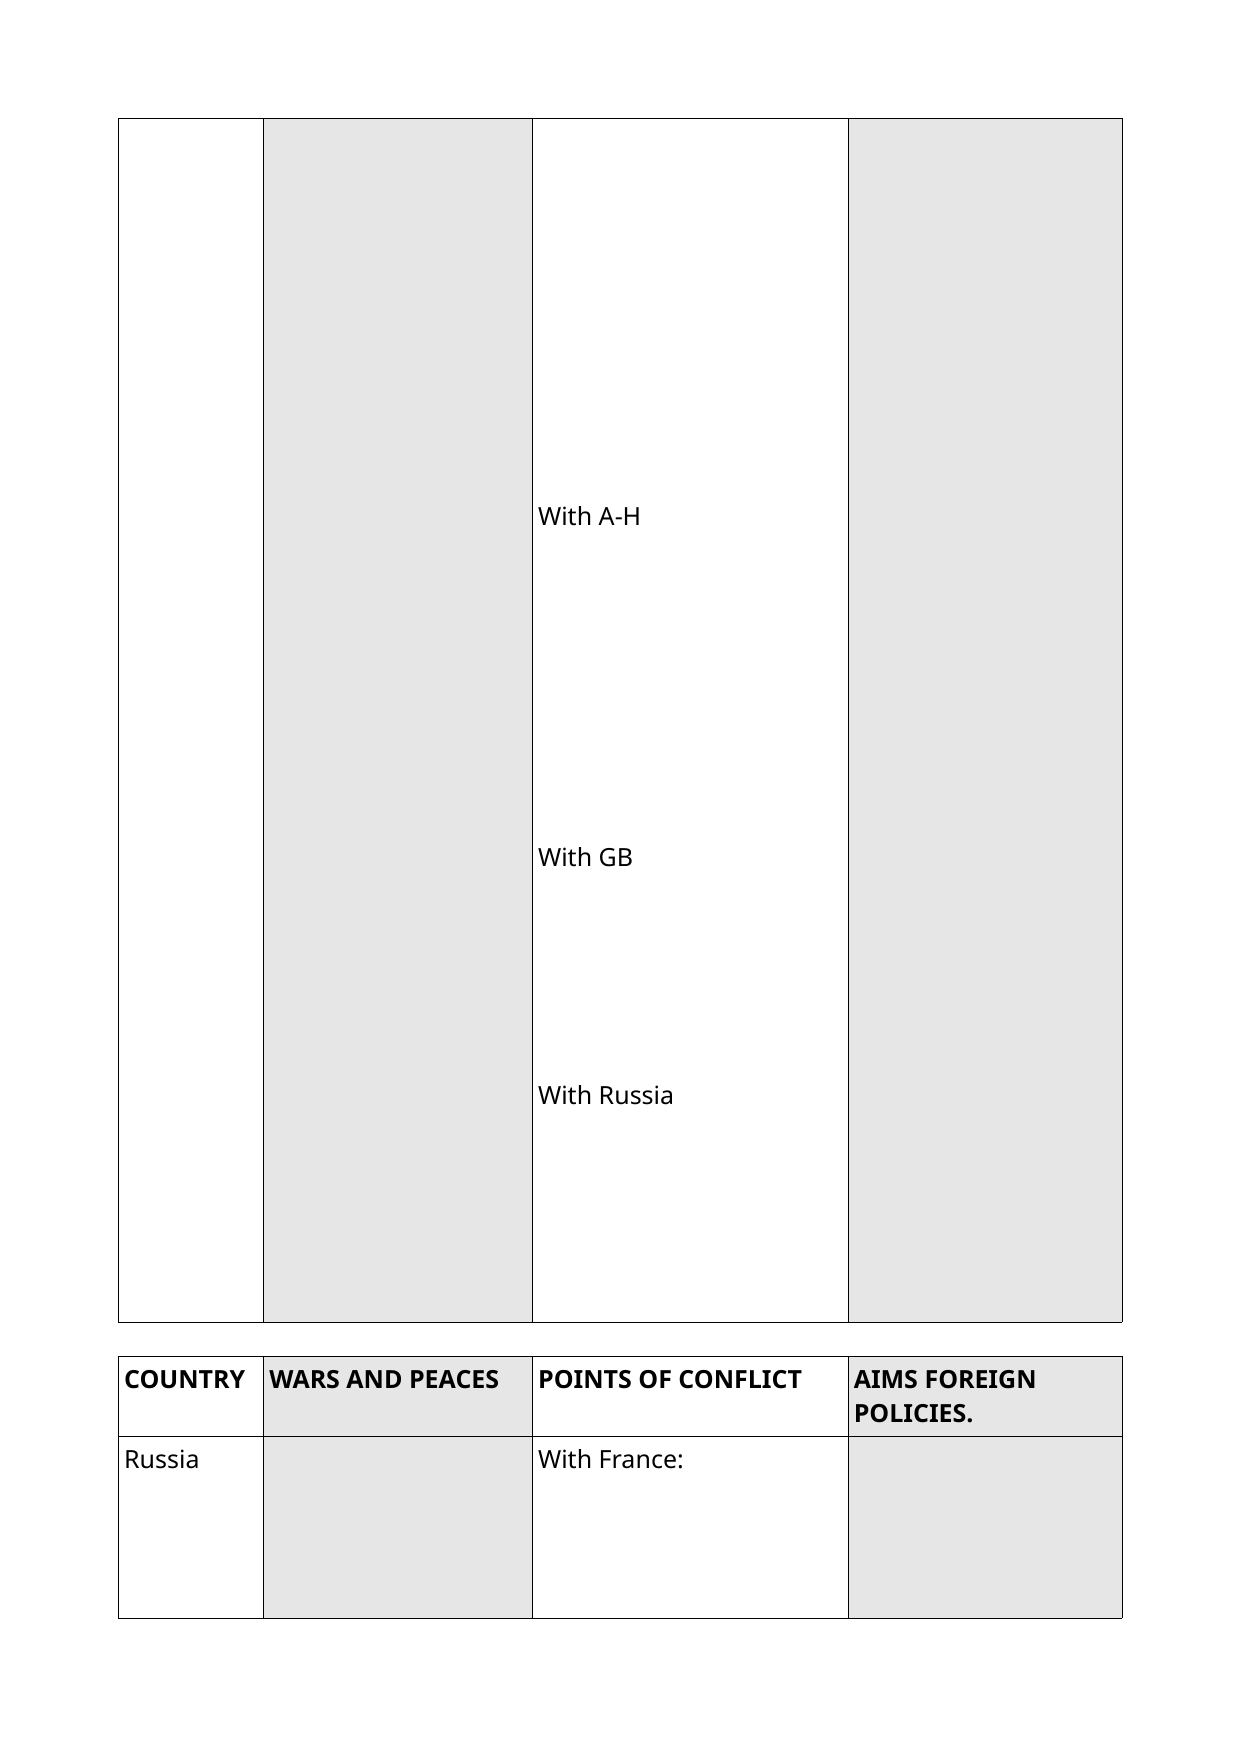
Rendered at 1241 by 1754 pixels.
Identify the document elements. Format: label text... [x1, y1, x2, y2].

table_cell [119, 119, 263, 1322]
table_cell [264, 119, 532, 1322]
table_header AIMS FOREIGN POLICIES. [849, 1357, 1122, 1436]
table_cell [264, 1437, 532, 1618]
table_header POINTS OF CONFLICT [533, 1357, 848, 1436]
table_cell [849, 1437, 1122, 1618]
table_cell Russia [119, 1437, 263, 1618]
table_header WARS AND PEACES [264, 1357, 532, 1436]
table_cell [849, 119, 1122, 1322]
table_cell With A-H With GB With Russia [533, 119, 848, 1322]
table_cell With France: [533, 1437, 848, 1618]
table_header COUNTRY [119, 1357, 263, 1436]
